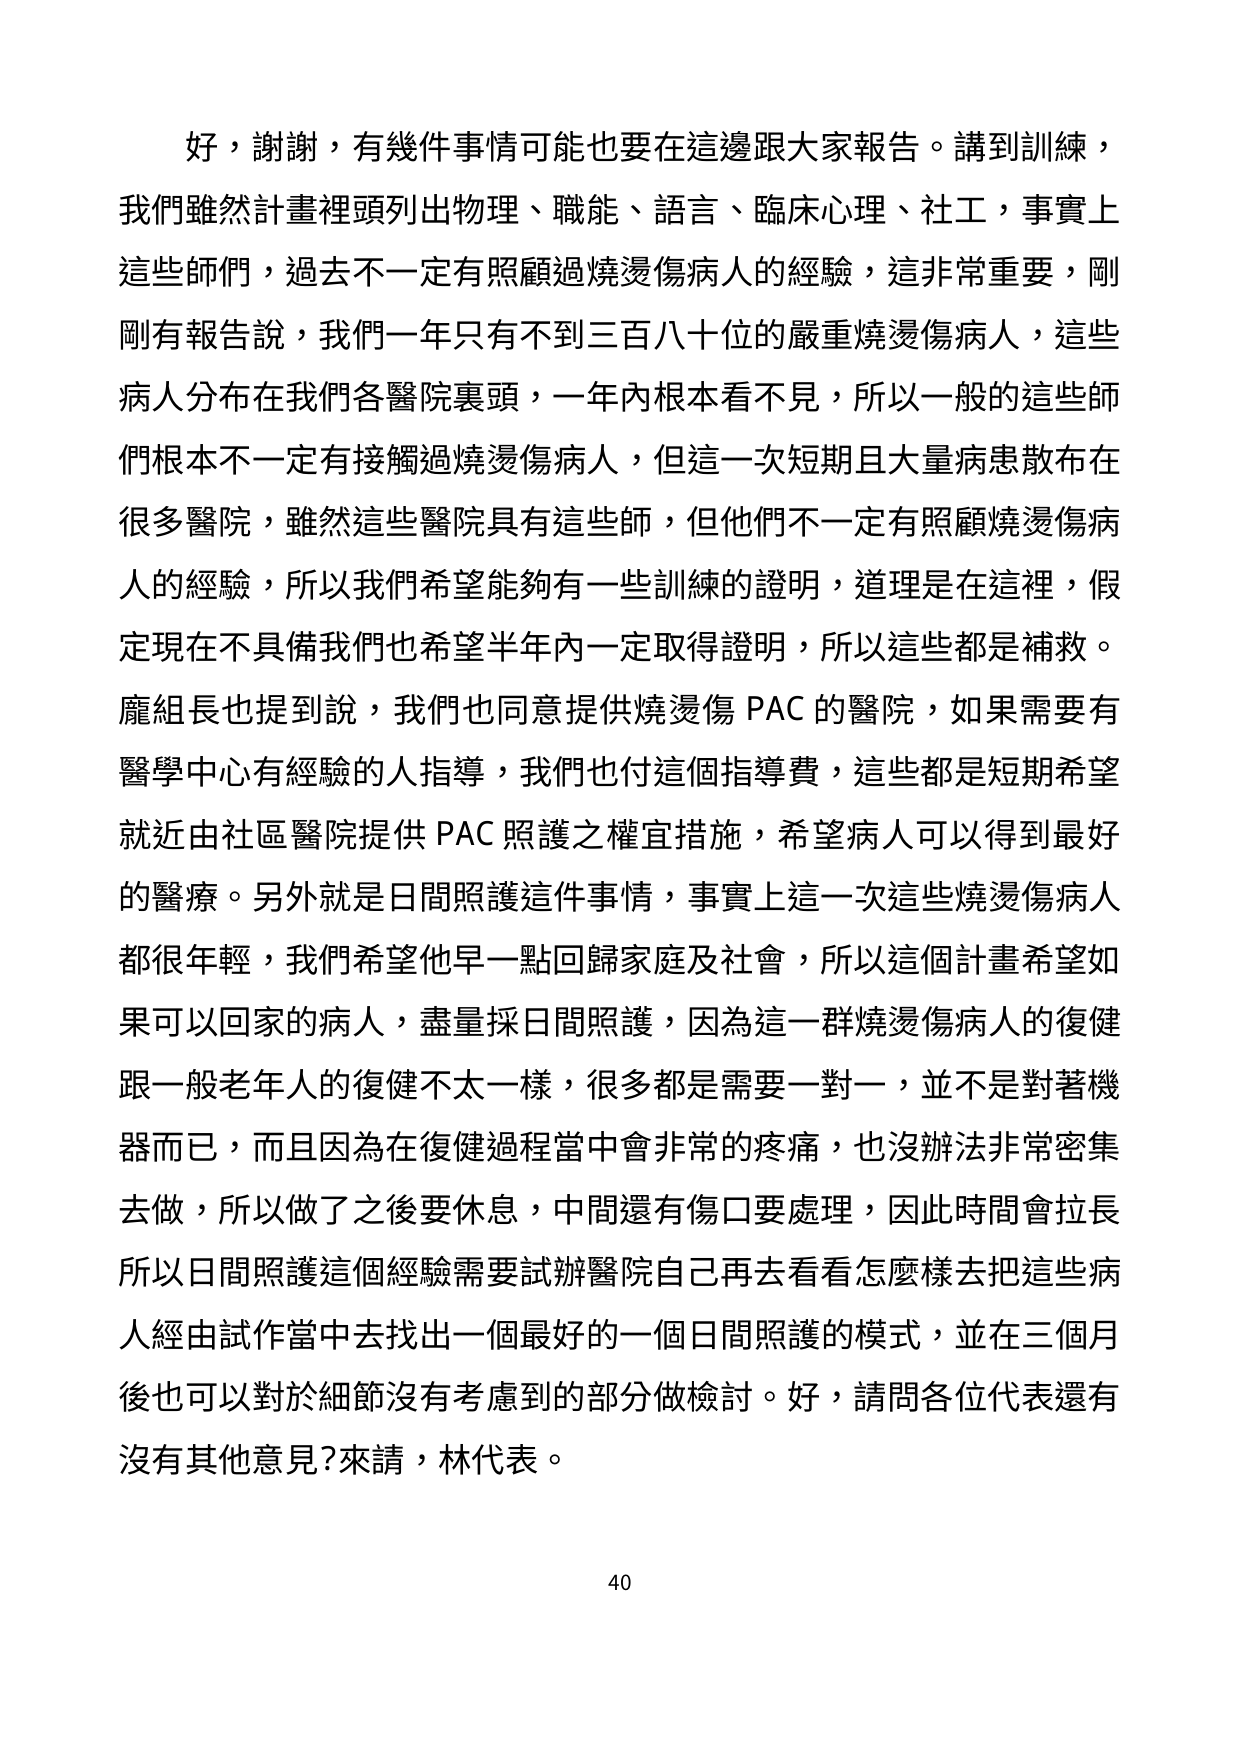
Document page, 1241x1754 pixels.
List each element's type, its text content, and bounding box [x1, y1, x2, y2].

text 好，謝謝，有幾件事情可能也要在這邊跟大家報告。講到訓練，我們雖然計畫裡頭列出物理、職能、語言、臨床心理、社工，事實上這些師們，過去不一定有照顧過燒燙傷病人的經驗，這非常重要，剛剛有報告說，我們一年只有不到三百八十位的嚴重燒燙傷病人，這些病人分布在我們各醫院裏頭，一年內根本看不見，所以一般的這些師們根本不一定有接觸過燒燙傷病人，但這一次短期且大量病患散布在很多醫院，雖然這些醫院具有這些師，但他們不一定有照顧燒燙傷病人的經驗，所以我們希望能夠有一些訓練的證明，道理是在這裡，假定現在不具備我們也希望半年內一定取得證明，所以這些都是補救。龐組長也提到說，我們也同意提供燒燙傷PAC的醫院，如果需要有醫學中心有經驗的人指導，我們也付這個指導費，這些都是短期希望就近由社區醫院提供PAC照護之權宜措施，希望病人可以得到最好的醫療。另外就是日間照護這件事情，事實上這一次這些燒燙傷病人都很年輕，我們希望他早一點回歸家庭及社會，所以這個計畫希望如果可以回家的病人，盡量採日間照護，因為這一群燒燙傷病人的復健跟一般老年人的復健不太一樣，很多都是需要一對一，並不是對著機器而已，而且因為在復健過程當中會非常的疼痛，也沒辦法非常密集去做，所以做了之後要休息，中間還有傷口要處理，因此時間會拉長，所以日間照護這個經驗需要試辦醫院自己再去看看怎麼樣去把這些病人經由試作當中去找出一個最好的一個日間照護的模式，並在三個月後也可以對於細節沒有考慮到的部分做檢討。好，請問各位代表還有沒有其他意見?來請，林代表。 [118, 103, 1122, 1478]
